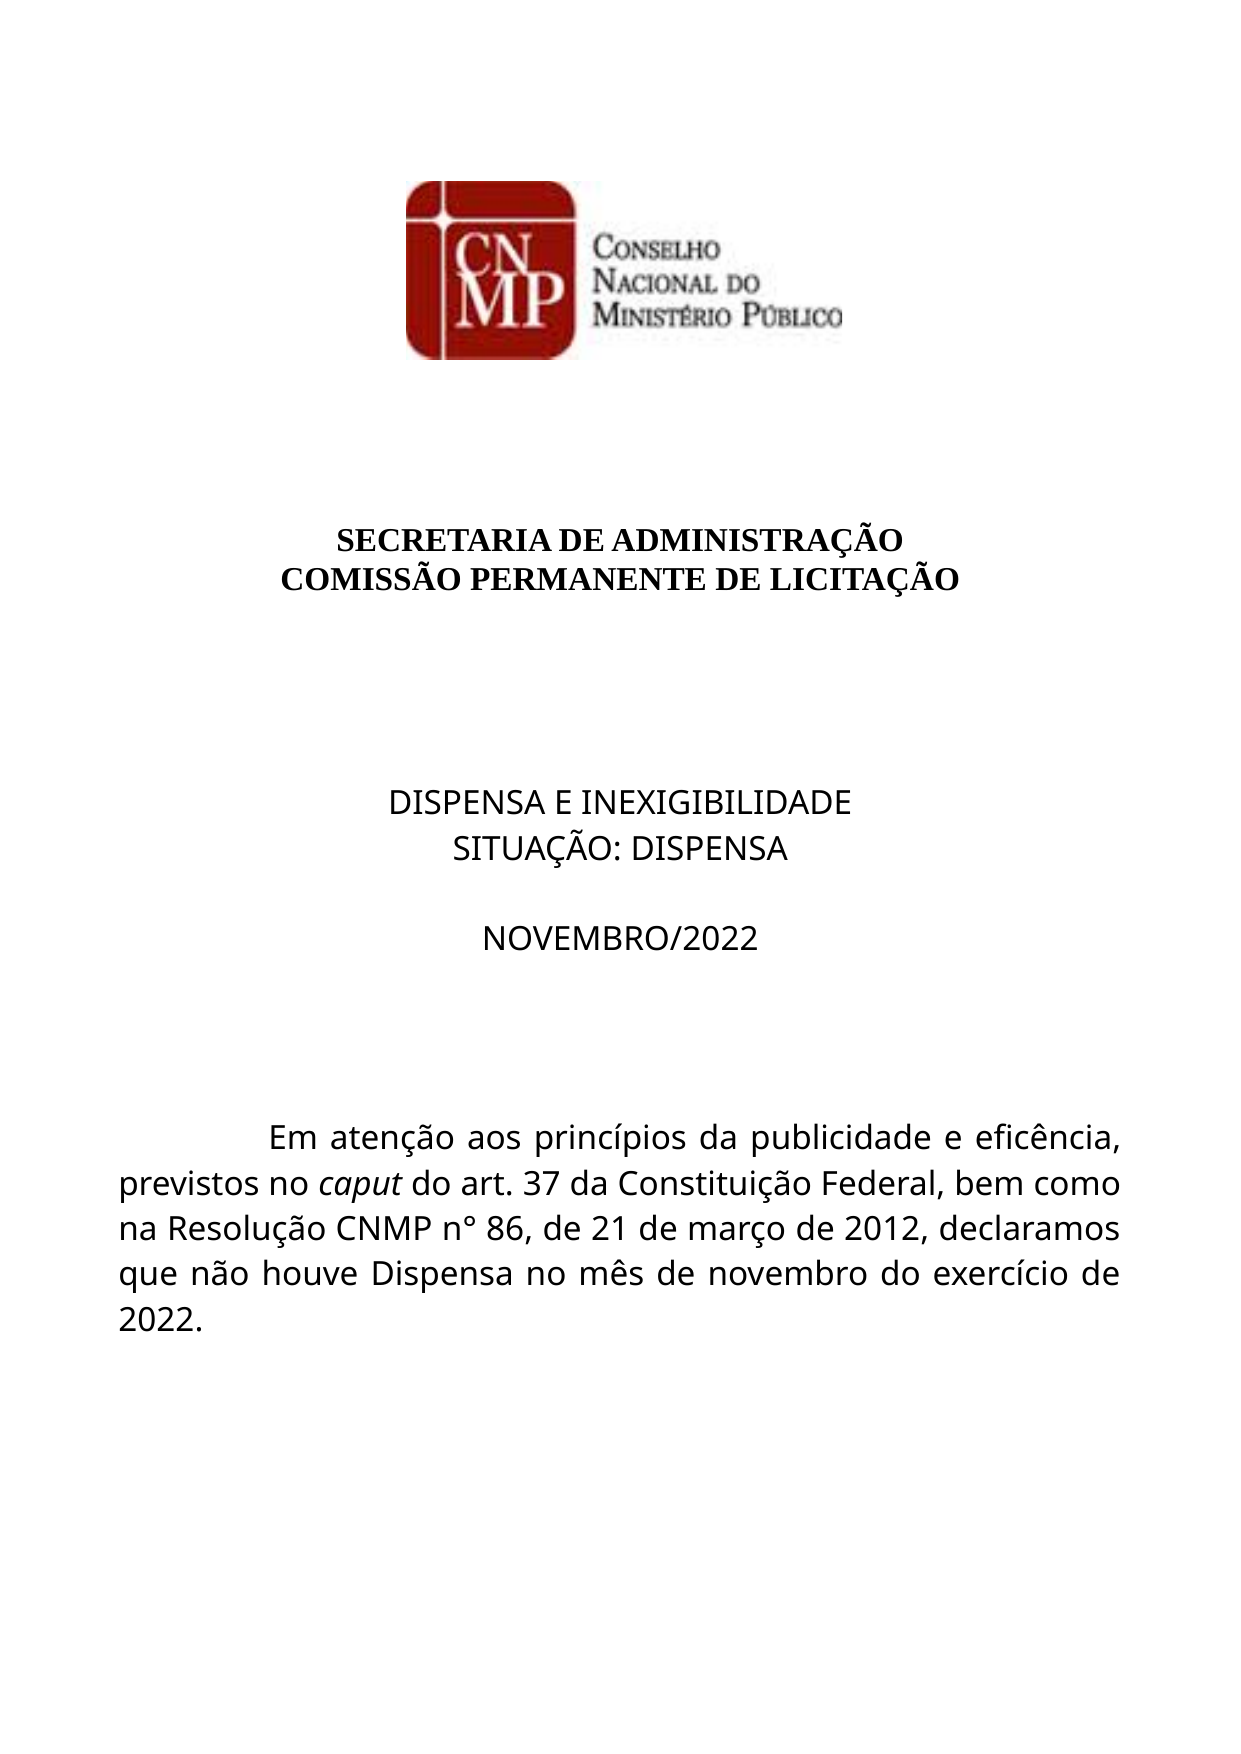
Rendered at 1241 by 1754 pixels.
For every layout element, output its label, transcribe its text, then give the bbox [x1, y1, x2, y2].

text COMISSÃO PERMANENTE DE LICITAÇÃO [118, 559, 1122, 597]
text SECRETARIA DE ADMINISTRAÇÃO [118, 521, 1122, 559]
text DISPENSA E INEXIGIBILIDADE [118, 779, 1122, 824]
text Em atenção aos princípios da publicidade e eficência, previstos no caput do art. 37 da Constituição Federal, bem como na Resolução CNMP n° 86, de 21 de março de 2012, declaramos que não houve Dispensa no mês de novembro do exercício de 2022. [118, 1114, 1122, 1341]
text SITUAÇÃO: DISPENSA [118, 824, 1122, 870]
text NOVEMBRO/2022 [118, 915, 1122, 961]
